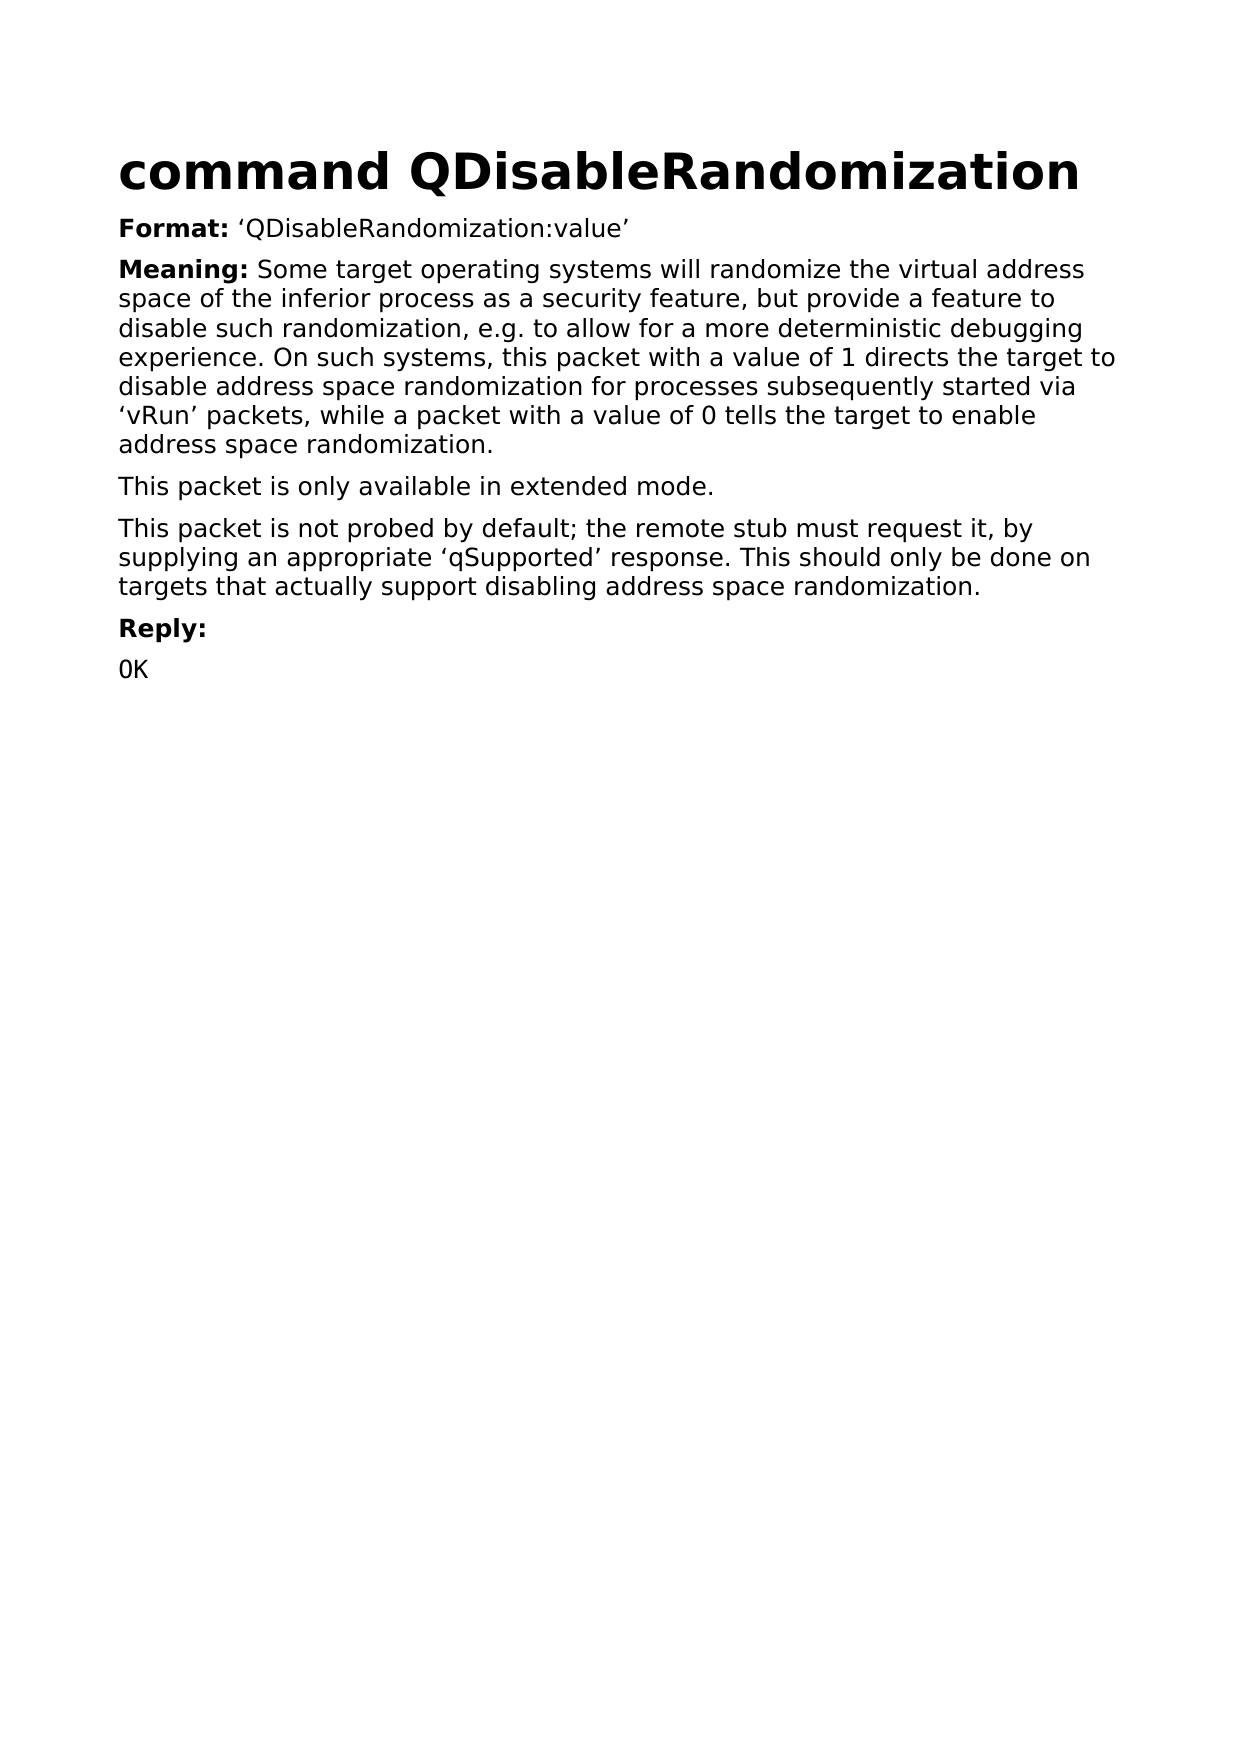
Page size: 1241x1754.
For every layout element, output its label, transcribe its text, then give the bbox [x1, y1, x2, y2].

text This packet is not probed by default; the remote stub must request it, by supplying an appropriate ‘qSupported’ response. This should only be done on targets that actually support disabling address space randomization. [118, 514, 1122, 601]
text Reply: [118, 614, 1122, 643]
text OK [118, 656, 1122, 685]
text This packet is only available in extended mode. [118, 472, 1122, 501]
text Format: ‘QDisableRandomization:value’ [118, 214, 1122, 243]
subtitle command QDisableRandomization [118, 143, 1122, 201]
text Meaning: Some target operating systems will randomize the virtual address space of the inferior process as a security feature, but provide a feature to disable such randomization, e.g. to allow for a more deterministic debugging experience. On such systems, this packet with a value of 1 directs the target to disable address space randomization for processes subsequently started via ‘vRun’ packets, while a packet with a value of 0 tells the target to enable address space randomization. [118, 256, 1122, 460]
